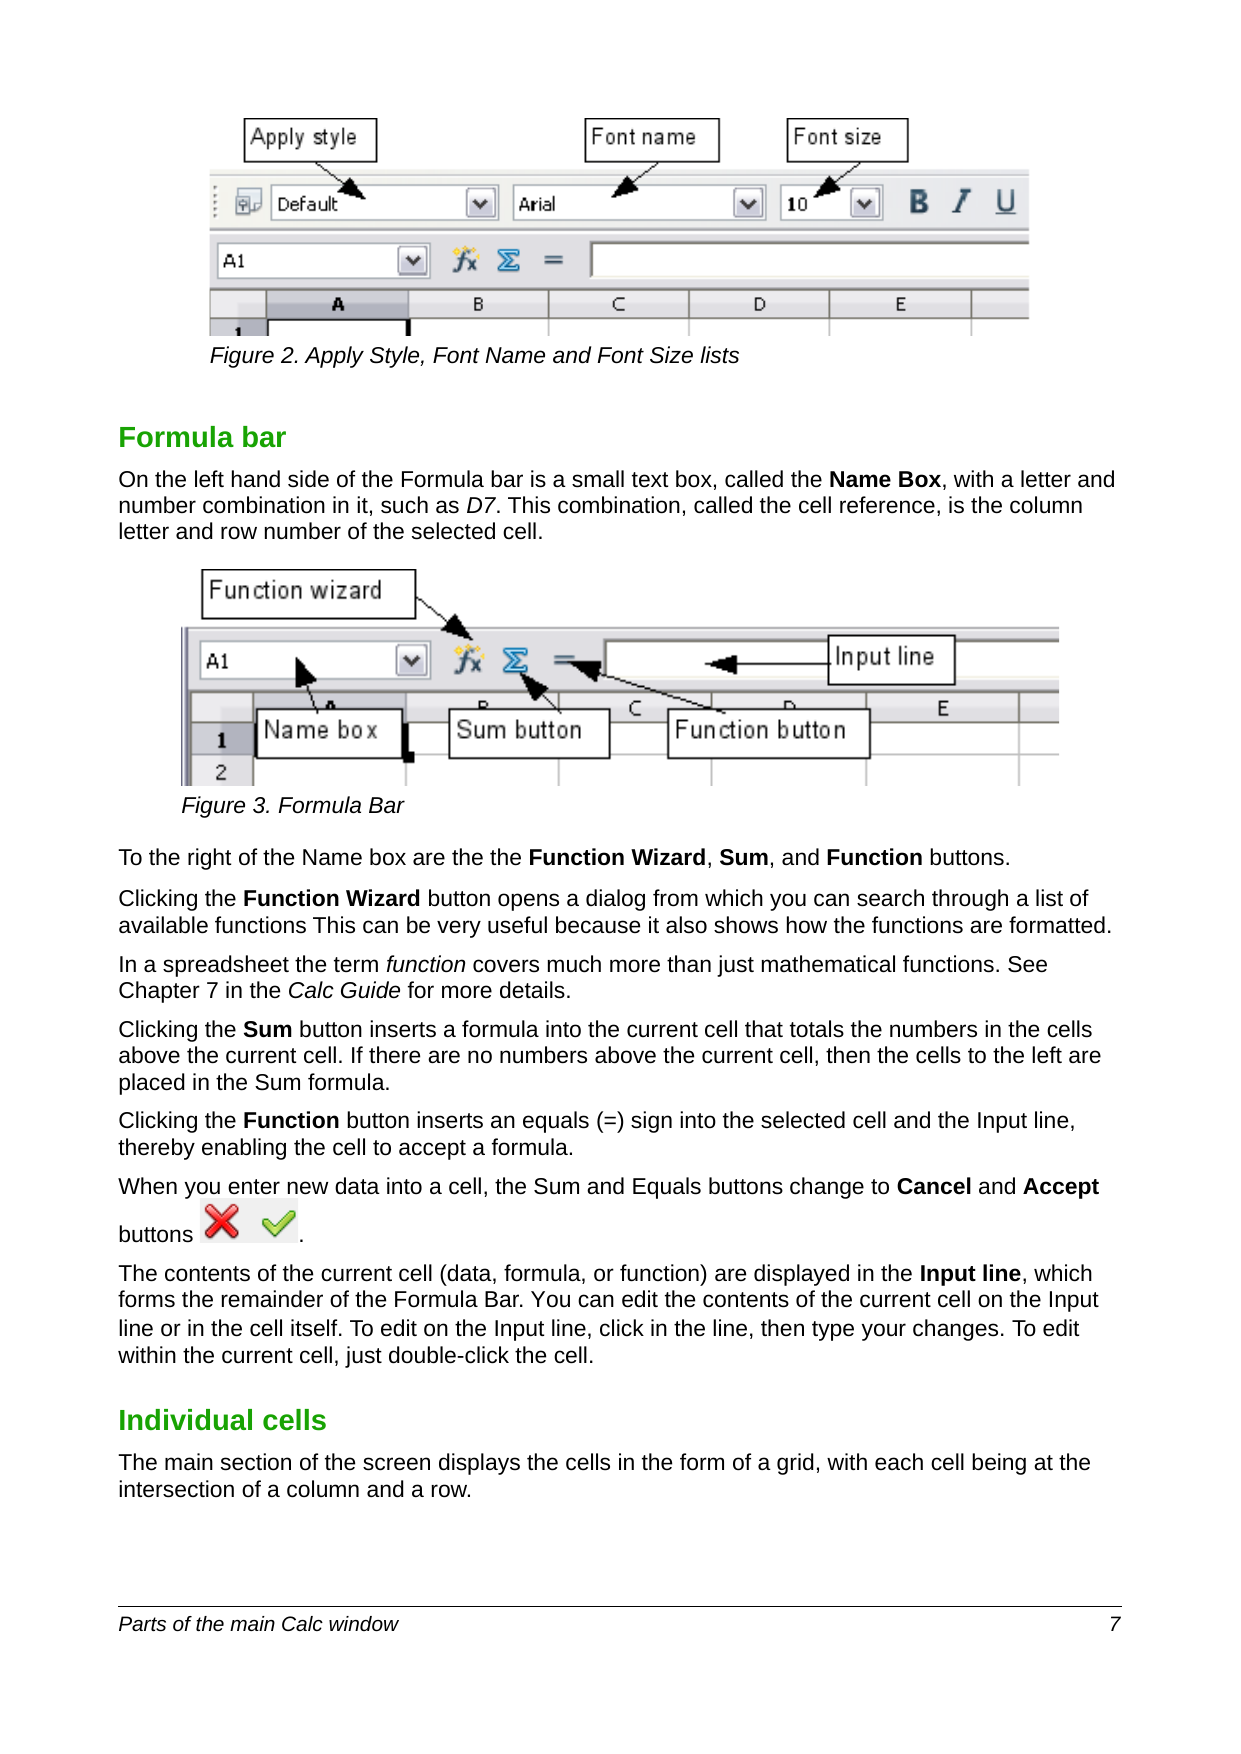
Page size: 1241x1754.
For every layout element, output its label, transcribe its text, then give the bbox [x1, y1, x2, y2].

text Clicking the Sum button inserts a formula into the current cell that totals the numbers in the cells above the current cell. If there are no numbers above the current cell, then the cells to the left are placed in the Sum formula. [118, 1016, 1122, 1095]
text Figure 2. Apply Style, Font Name and Font Size lists [209, 342, 1031, 368]
text The main section of the screen displays the cells in the form of a grid, with each cell being at the intersection of a column and a row. [118, 1449, 1122, 1502]
picture [209, 118, 1031, 336]
picture [199, 1198, 299, 1243]
subtitle Formula bar [118, 420, 1122, 453]
text The contents of the current cell (data, formula, or function) are displayed in the Input line, which forms the remainder of the Formula Bar. You can edit the contents of the current cell on the Input line or in the cell itself. To edit on the Input line, click in the line, then type your changes. To edit within the current cell, just double-click the cell. [118, 1260, 1122, 1368]
text To the right of the Name box are the the Function Wizard, Sum, and Function buttons. [118, 844, 1122, 870]
text On the left hand side of the Formula bar is a small text box, called the Name Box, with a letter and number combination in it, such as D7. This combination, called the cell reference, is the column letter and row number of the selected cell. [118, 466, 1122, 545]
text When you enter new data into a cell, the Sum and Equals buttons change to Cancel and Accept buttons . [118, 1173, 1122, 1248]
picture [181, 569, 1060, 786]
subtitle Individual cells [118, 1403, 1122, 1437]
text Clicking the Function button inserts an equals (=) sign into the selected cell and the Input line, thereby enabling the cell to accept a formula. [118, 1107, 1122, 1160]
text Clicking the Function Wizard button opens a dialog from which you can search through a list of available functions This can be very useful because it also shows how the functions are formatted. [118, 885, 1122, 938]
text In a spreadsheet the term function covers much more than just mathematical functions. See Chapter 7 in the Calc Guide for more details. [118, 951, 1122, 1003]
text Figure 3. Formula Bar [181, 792, 1059, 818]
